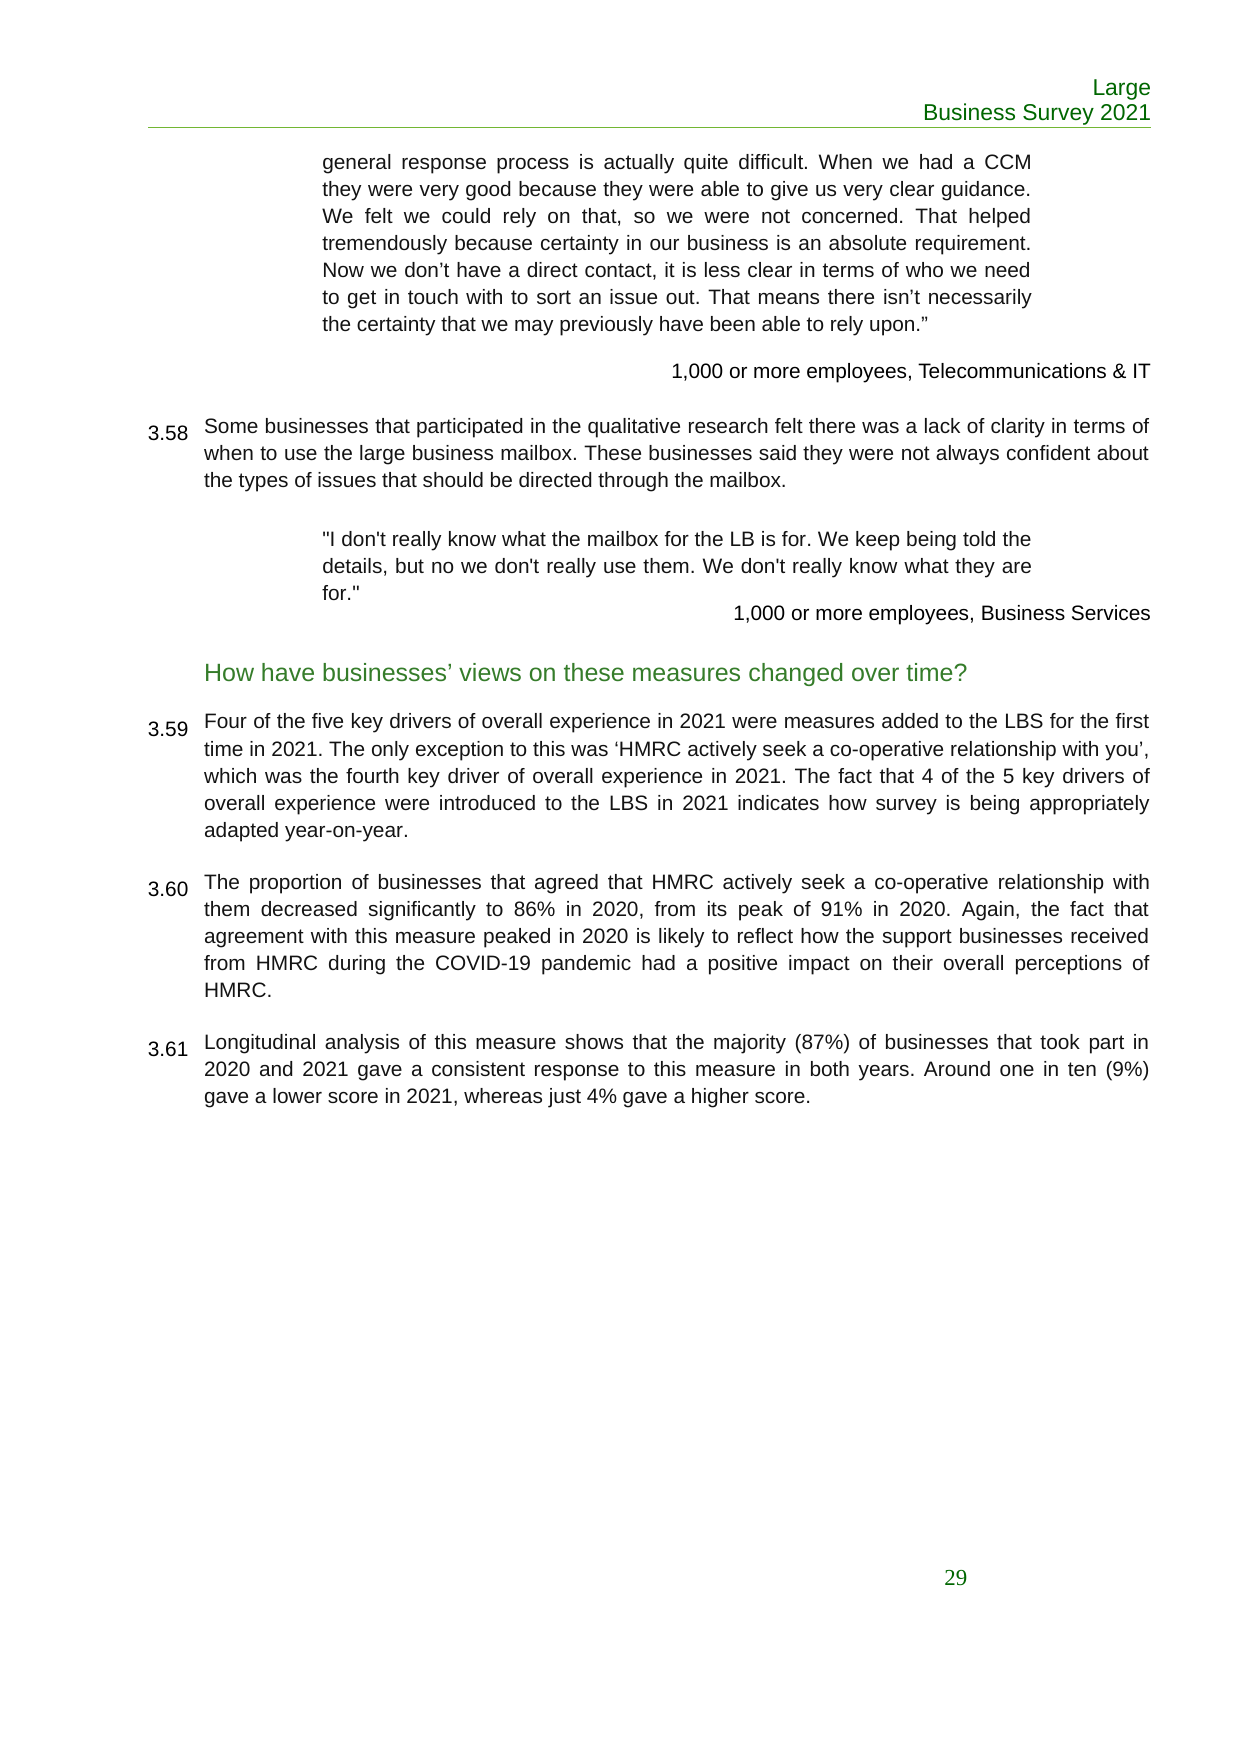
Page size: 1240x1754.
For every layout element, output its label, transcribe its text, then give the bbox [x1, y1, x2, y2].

text general response process is actually quite difficult. When we had a CCM they were very good because they were able to give us very clear guidance. We felt we could rely on that, so we were not concerned. That helped tremendously because certainty in our business is an absolute requirement. Now we don’t have a direct contact, it is less clear in terms of who we need to get in touch with to sort an issue out. That means there isn’t necessarily the certainty that we may previously have been able to rely upon.” [322, 148, 1033, 337]
list Some businesses that participated in the qualitative research felt there was a lack of clarity in terms of when to use the large business mailbox. These businesses said they were not always confident about the types of issues that should be directed through the mailbox. [148, 418, 1151, 500]
subtitle How have businesses’ views on these measures changed over time? [186, 660, 1151, 687]
list The proportion of businesses that agreed that HMRC actively seek a co-operative relationship with them decreased significantly to 86% in 2020, from its peak of 91% in 2020. Again, the fact that agreement with this measure peaked in 2020 is likely to reflect how the support businesses received from HMRC during the COVID-19 pandemic had a positive impact on their overall perceptions of HMRC. [148, 875, 1151, 1010]
text "I don't really know what the mailbox for the LB is for. We keep being told the details, but no we don't really use them. We don't really know what they are for." [322, 525, 1033, 606]
text 1,000 or more employees, Telecommunications & IT [148, 337, 1151, 391]
list Longitudinal analysis of this measure shows that the majority (87%) of businesses that took part in 2020 and 2021 gave a consistent response to this measure in both years. Around one in ten (9%) gave a lower score in 2021, whereas just 4% gave a higher score. [148, 1035, 1151, 1116]
text 1,000 or more employees, Business Services [148, 606, 1151, 633]
list Four of the five key drivers of overall experience in 2021 were measures added to the LBS for the first time in 2021. The only exception to this was ‘HMRC actively seek a co-operative relationship with you’, which was the fourth key driver of overall experience in 2021. The fact that 4 of the 5 key drivers of overall experience were introduced to the LBS in 2021 indicates how survey is being appropriately adapted year-on-year. [148, 714, 1151, 850]
